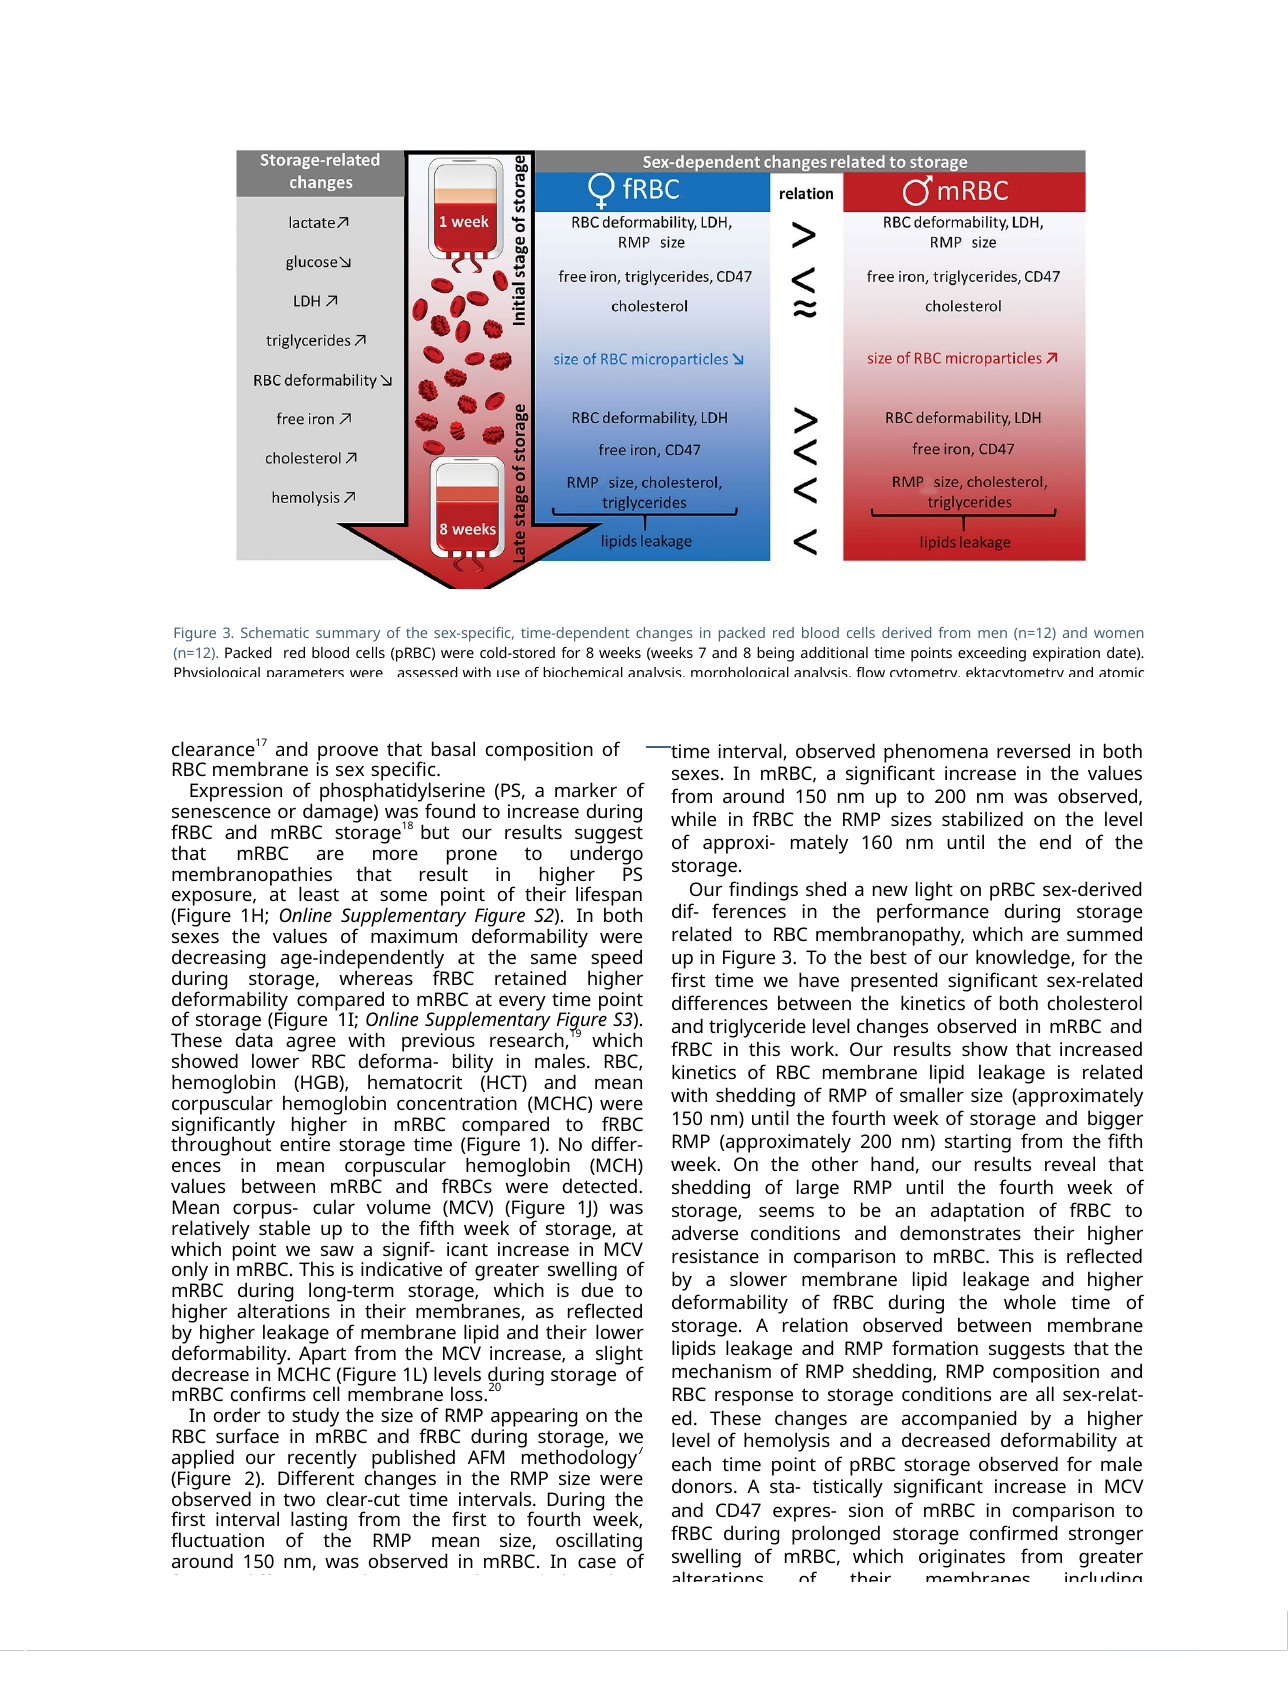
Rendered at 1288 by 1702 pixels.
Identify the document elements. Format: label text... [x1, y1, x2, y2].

text clearance17 and proove that basal composition of RBC membrane is sex specific. [171, 739, 644, 781]
text haematologica | 2021; 106(10) [182, 1621, 1102, 1640]
text Figure 3. Schematic summary of the sex-specific, time-dependent changes in packed red blood cells derived from men (n=12) and women (n=12). Packed red blood cells (pRBC) were cold-stored for 8 weeks (weeks 7 and 8 being additional time points exceeding expiration date). Physiological parameters were assessed with use of biochemical analysis, morphological analysis, flow cytometry, ektacytometry and atomic force microscopy. fRBC: female RBC; mRBC: male RBC; LDH: lactate dehydrogenase; RMP: red blood cell-derived mircoparticle. [173, 623, 1145, 677]
text In order to study the size of RMP appearing on the RBC surface in mRBC and fRBC during storage, we applied our recently published AFM methodology7 (Figure 2). Different changes in the RMP size were observed in two clear-cut time intervals. During the first interval lasting from the first to fourth week, fluctuation of the RMP mean size, oscillating around 150 nm, was observed in mRBC. In case of fRBC a different tendency was observed: the values representing RMP sizes significantly increased from around 150 nm in the first week, up to around 200 nm in the fourth week. During the second [171, 1406, 644, 1575]
text Expression of phosphatidylserine (PS, a marker of senescence or damage) was found to increase during fRBC and mRBC storage18 but our results suggest that mRBC are more prone to undergo membranopathies that result in higher PS exposure, at least at some point of their lifespan (Figure 1H; Online Supplementary Figure S2). In both sexes the values of maximum deformability were decreasing age-independently at the same speed during storage, whereas fRBC retained higher deformability compared to mRBC at every time point of storage (Figure 1I; Online Supplementary Figure S3). These data agree with previous research,19 which showed lower RBC deforma- bility in males. RBC, hemoglobin (HGB), hematocrit (HCT) and mean corpuscular hemoglobin concentration (MCHC) were significantly higher in mRBC compared to fRBC throughout entire storage time (Figure 1). No differ- ences in mean corpuscular hemoglobin (MCH) values between mRBC and fRBCs were detected. Mean corpus- cular volume (MCV) (Figure 1J) was relatively stable up to the fifth week of storage, at which point we saw a signif- icant increase in MCV only in mRBC. This is indicative of greater swelling of mRBC during long-term storage, which is due to higher alterations in their membranes, as reflected by higher leakage of membrane lipid and their lower deformability. Apart from the MCV increase, a slight decrease in MCHC (Figure 1L) levels during storage of mRBC confirms cell membrane loss.20 [171, 781, 643, 1406]
text time interval, observed phenomena reversed in both sexes. In mRBC, a significant increase in the values from around 150 nm up to 200 nm was observed, while in fRBC the RMP sizes stabilized on the level of approxi- mately 160 nm until the end of the storage. [671, 740, 1143, 878]
text Our findings shed a new light on pRBC sex-derived dif- ferences in the performance during storage related to RBC membranopathy, which are summed up in Figure 3. To the best of our knowledge, for the first time we have presented significant sex-related differences between the kinetics of both cholesterol and triglyceride level changes observed in mRBC and fRBC in this work. Our results show that increased kinetics of RBC membrane lipid leakage is related with shedding of RMP of smaller size (approximately 150 nm) until the fourth week of storage and bigger RMP (approximately 200 nm) starting from the fifth week. On the other hand, our results reveal that shedding of large RMP until the fourth week of storage, seems to be an adaptation of fRBC to adverse conditions and demonstrates their higher resistance in comparison to mRBC. This is reflected by a slower membrane lipid leakage and higher deformability of fRBC during the whole time of storage. A relation observed between membrane lipids leakage and RMP formation suggests that the mechanism of RMP shedding, RMP composition and RBC response to storage conditions are all sex-relat- ed. These changes are accompanied by a higher level of hemolysis and a decreased deformability at each time point of pRBC storage observed for male donors. A sta- tistically significant increase in MCV and CD47 expres- sion of mRBC in comparison to fRBC during prolonged storage confirmed stronger swelling of mRBC, which originates from greater alterations of their membranes including rearrangements of the phospholipid bilayer. fRBC were shown to be more resilient to an unfavorable mileu which was reflected by their higher deformability, no changes in MCV, slower membrane lipid leakage and lower hemolysis. Cold storage seems to affect mRBC in a different, yet more severe way, while fRBC cope with adverse conditions more efficienty, a fact that should be [671, 878, 1143, 1582]
text 2781 [1133, 1621, 1203, 1644]
